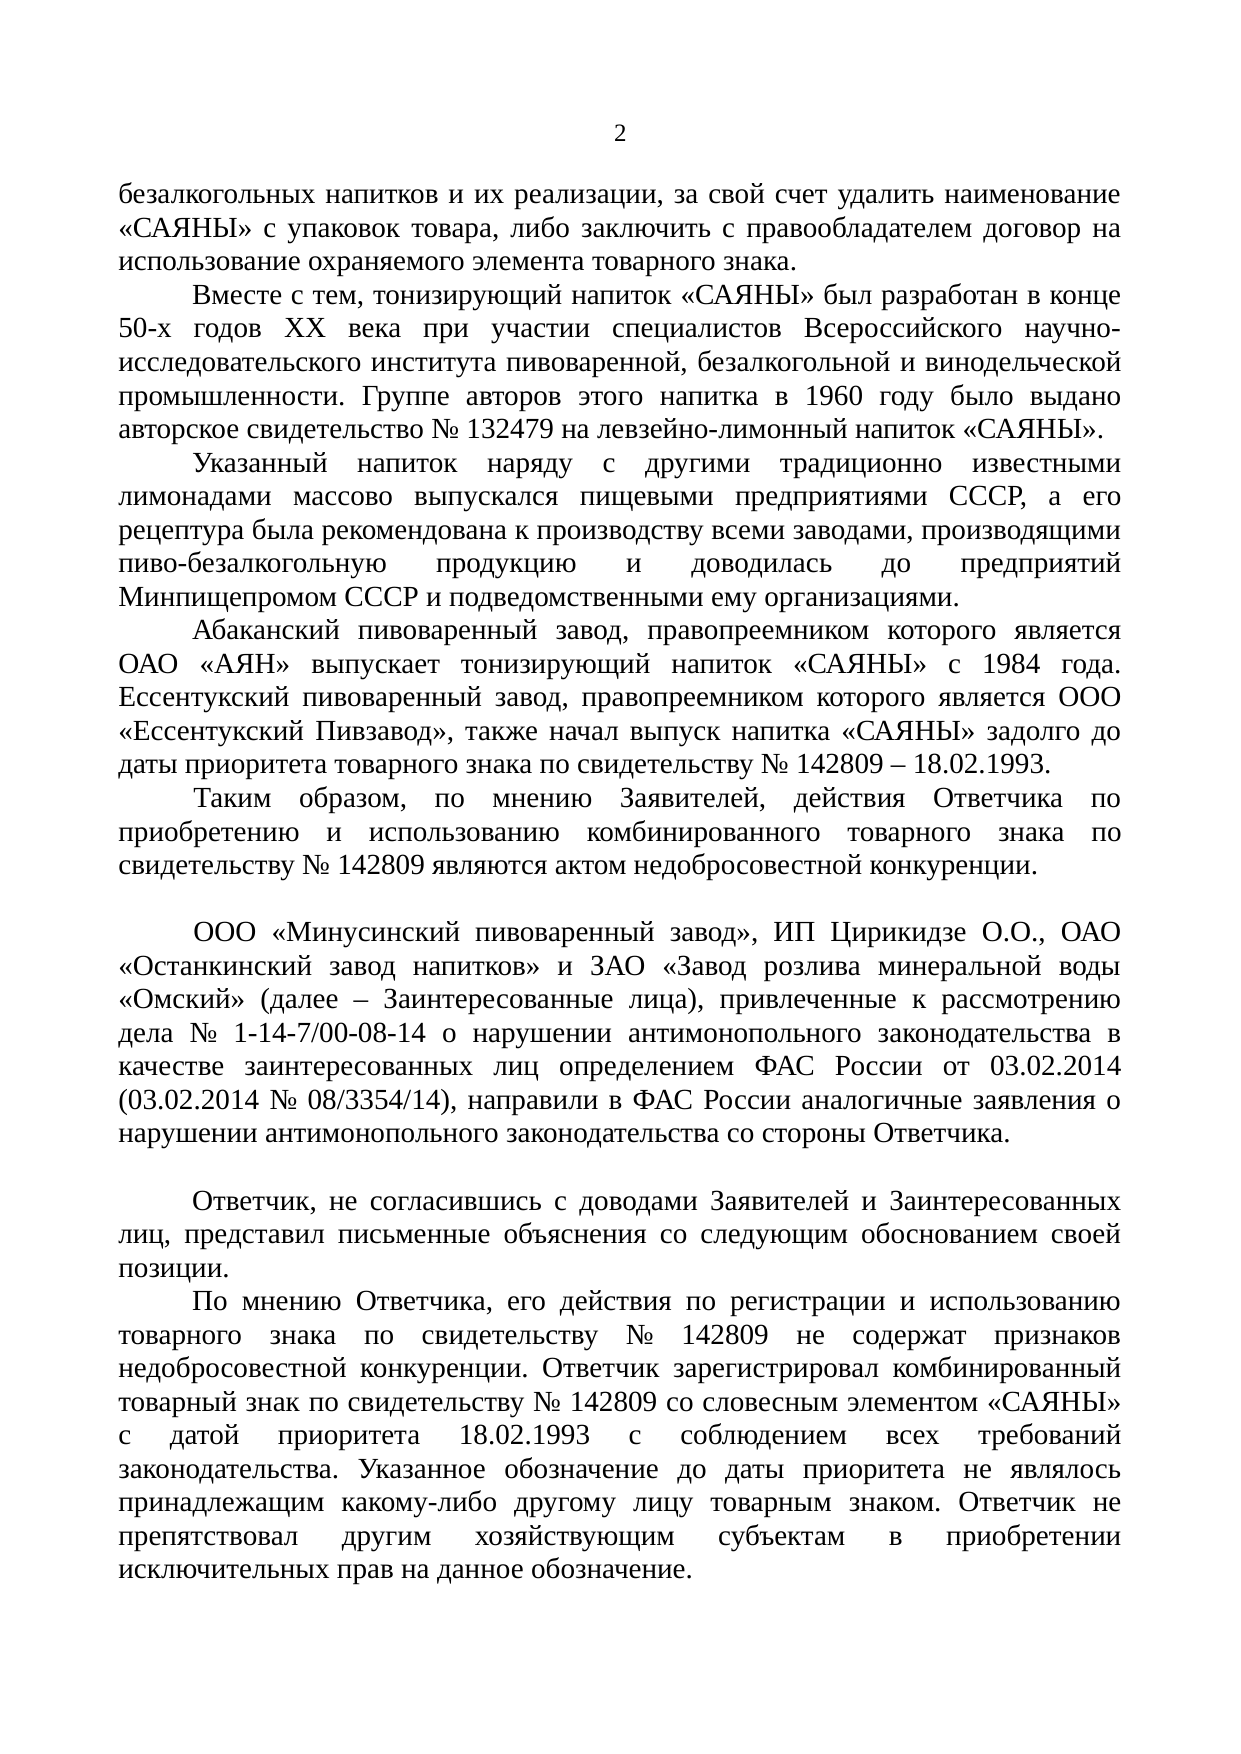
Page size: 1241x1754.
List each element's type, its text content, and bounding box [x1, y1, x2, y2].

text Ответчик, не согласившись с доводами Заявителей и Заинтересованных лиц, представил письменные объяснения со следующим обоснованием своей позиции. [118, 1183, 1122, 1283]
text ООО «Минусинский пивоваренный завод», ИП Цирикидзе О.О., ОАО «Останкинский завод напитков» и ЗАО «Завод розлива минеральной воды «Омский» (далее – Заинтересованные лица), привлеченные к рассмотрению дела № 1-14-7/00-08-14 о нарушении антимонопольного законодательства в качестве заинтересованных лиц определением ФАС России от 03.02.2014 (03.02.2014 № 08/3354/14), направили в ФАС России аналогичные заявления о нарушении антимонопольного законодательства со стороны Ответчика. [118, 914, 1122, 1149]
text Абаканский пивоваренный завод, правопреемником которого является ОАО «АЯН» выпускает тонизирующий напиток «САЯНЫ» с 1984 года. Ессентукский пивоваренный завод, правопреемником которого является ООО «Ессентукский Пивзавод», также начал выпуск напитка «САЯНЫ» задолго до даты приоритета товарного знака по свидетельству № 142809 – 18.02.1993. [118, 612, 1122, 780]
text Указанный напиток наряду с другими традиционно известными лимонадами массово выпускался пищевыми предприятиями СССР, а его рецептура была рекомендована к производству всеми заводами, производящими пиво-безалкогольную продукцию и доводилась до предприятий Минпищепромом СССР и подведомственными ему организациями. [118, 445, 1122, 612]
text По мнению Ответчика, его действия по регистрации и использованию товарного знака по свидетельству № 142809 не содержат признаков недобросовестной конкуренции. Ответчик зарегистрировал комбинированный товарный знак по свидетельству № 142809 со словесным элементом «САЯНЫ» с датой приоритета 18.02.1993 с соблюдением всех требований законодательства. Указанное обозначение до даты приоритета не являлось принадлежащим какому-либо другому лицу товарным знаком. Ответчик не препятствовал другим хозяйствующим субъектам в приобретении исключительных прав на данное обозначение. [118, 1283, 1122, 1585]
text Вместе с тем, тонизирующий напиток «САЯНЫ» был разработан в конце 50-х годов ХХ века при участии специалистов Всероссийского научно-исследовательского института пивоваренной, безалкогольной и винодельческой промышленности. Группе авторов этого напитка в 1960 году было выдано авторское свидетельство № 132479 на левзейно-лимонный напиток «САЯНЫ». [118, 277, 1122, 445]
text Таким образом, по мнению Заявителей, действия Ответчика по приобретению и использованию комбинированного товарного знака по свидетельству № 142809 являются актом недобросовестной конкуренции. [118, 780, 1122, 881]
text - безалкогольных напитков и их реализации, за свой счет удалить наименование «САЯНЫ» с упаковок товара, либо заключить с правообладателем договор на использование охраняемого элемента товарного знака. [118, 176, 1122, 277]
